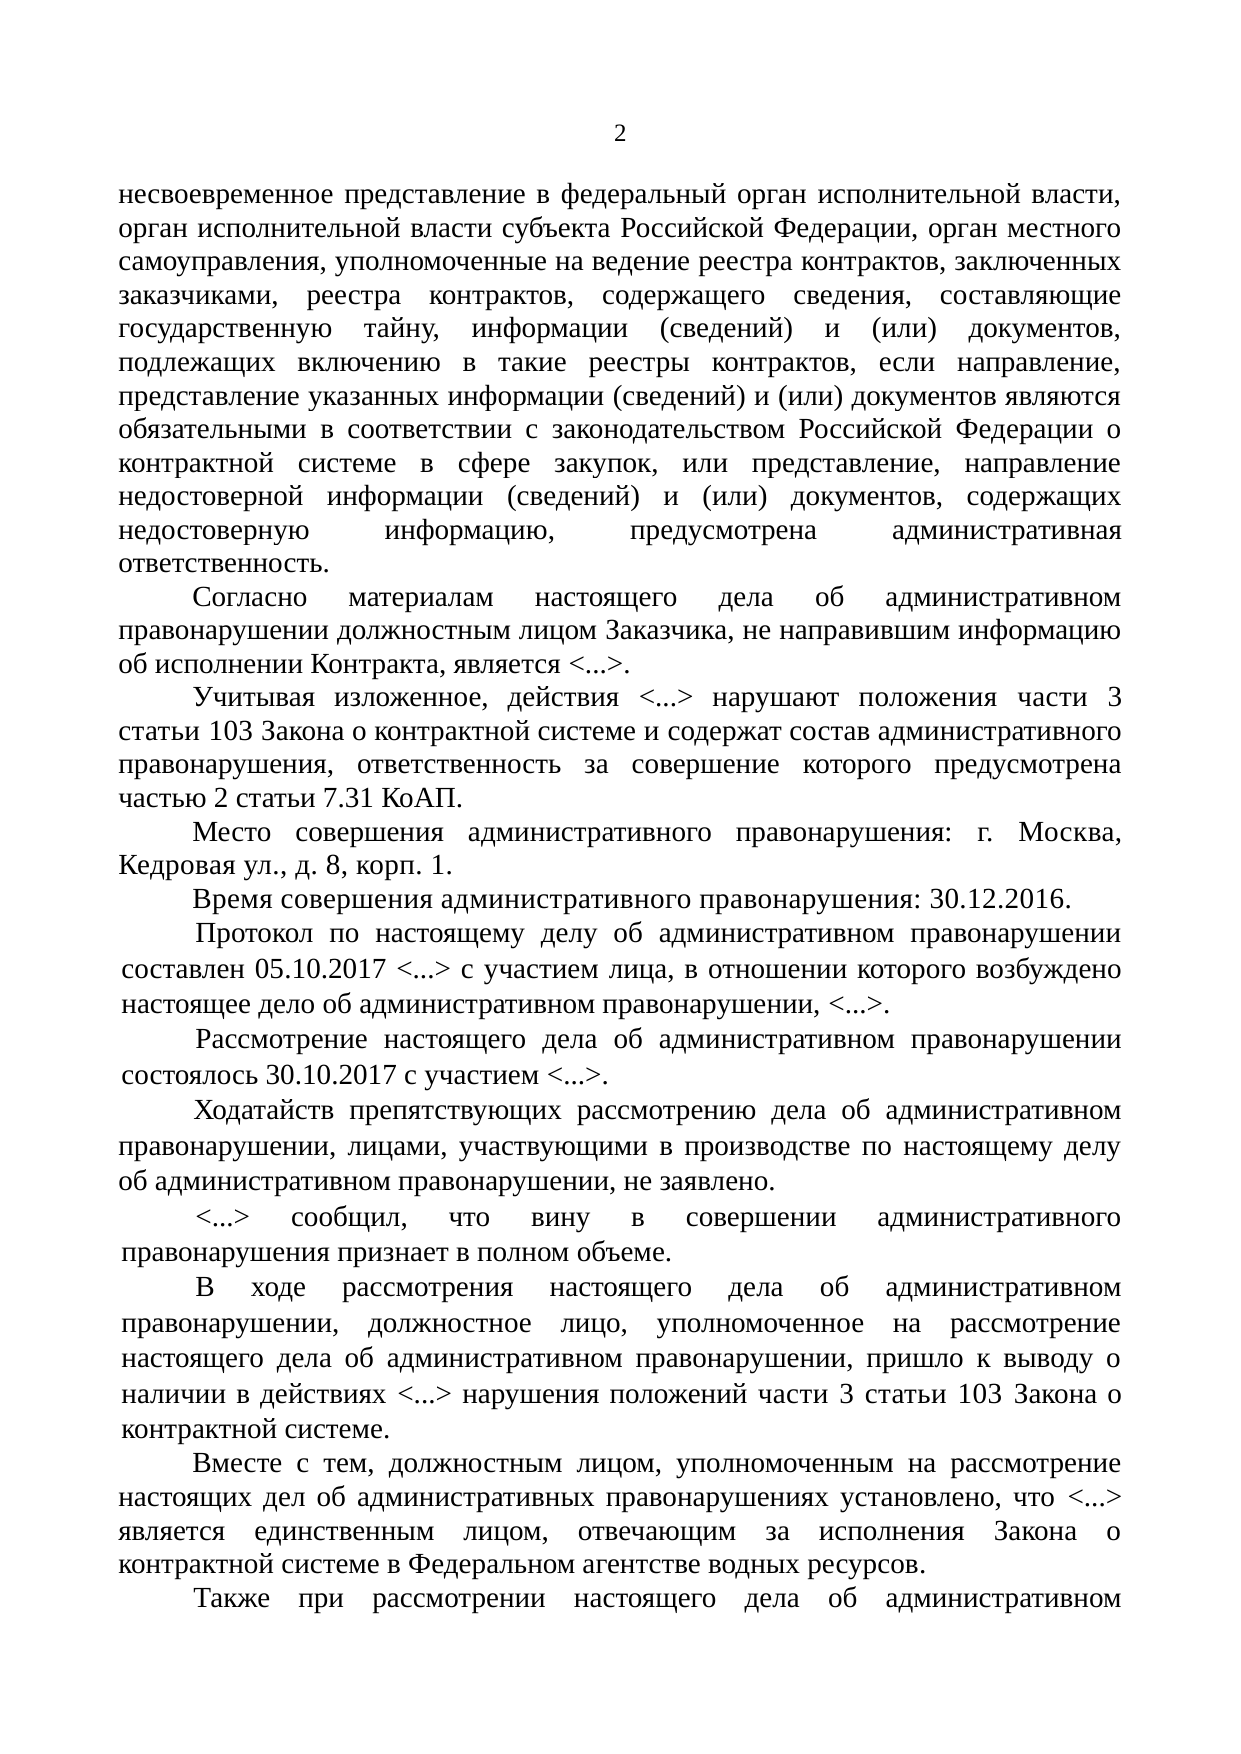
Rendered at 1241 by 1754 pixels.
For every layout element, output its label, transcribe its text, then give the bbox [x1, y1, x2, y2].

text Протокол по настоящему делу об административном правонарушении составлен 05.10.2017 <...> с участием лица, в отношении которого возбуждено настоящее дело об административном правонарушении, <...>. [121, 914, 1122, 1021]
text Ходатайств препятствующих рассмотрению дела об административном правонарушении, лицами, участвующими в производстве по настоящему делу об административном правонарушении, не заявлено. [118, 1091, 1122, 1198]
text В ходе рассмотрения настоящего дела об административном правонарушении, должностное лицо, уполномоченное на рассмотрение настоящего дела об административном правонарушении, пришло к выводу о наличии в действиях <...> нарушения положений части 3 статьи 103 Закона о контрактной системе. [121, 1268, 1122, 1446]
text несвоевременное представление в федеральный орган исполнительной власти, орган исполнительной власти субъекта Российской Федерации, орган местного самоуправления, уполномоченные на ведение реестра контрактов, заключенных заказчиками, реестра контрактов, содержащего сведения, составляющие государственную тайну, информации (сведений) и (или) документов, подлежащих включению в такие реестры контрактов, если направление, представление указанных информации (сведений) и (или) документов являются обязательными в соответствии с законодательством Российской Федерации о контрактной системе в сфере закупок, или представление, направление недостоверной информации (сведений) и (или) документов, содержащих недостоверную информацию, предусмотрена административная ответственность. [118, 176, 1122, 579]
text Вместе с тем, должностным лицом, уполномоченным на рассмотрение настоящих дел об административных правонарушениях установлено, что <...> является единственным лицом, отвечающим за исполнения Закона о контрактной системе в Федеральном агентстве водных ресурсов. [118, 1446, 1122, 1580]
text <...> сообщил, что вину в совершении административного правонарушения признает в полном объеме. [121, 1198, 1122, 1268]
text Рассмотрение настоящего дела об административном правонарушении состоялось 30.10.2017 с участием <...>. [121, 1021, 1122, 1091]
text Согласно материалам настоящего дела об административном правонарушении должностным лицом Заказчика, не направившим информацию об исполнении Контракта, является <...>. [118, 579, 1122, 679]
text Также при рассмотрении настоящего дела об административном [118, 1580, 1122, 1613]
text Время совершения административного правонарушения: 30.12.2016. [118, 881, 1122, 914]
text Место совершения административного правонарушения: г. Москва, Кедровая ул., д. 8, корп. 1. [118, 814, 1122, 881]
text Учитывая изложенное, действия <...> нарушают положения части 3 статьи 103 Закона о контрактной системе и содержат состав административного правонарушения, ответственность за совершение которого предусмотрена частью 2 статьи 7.31 КоАП. [118, 679, 1122, 814]
